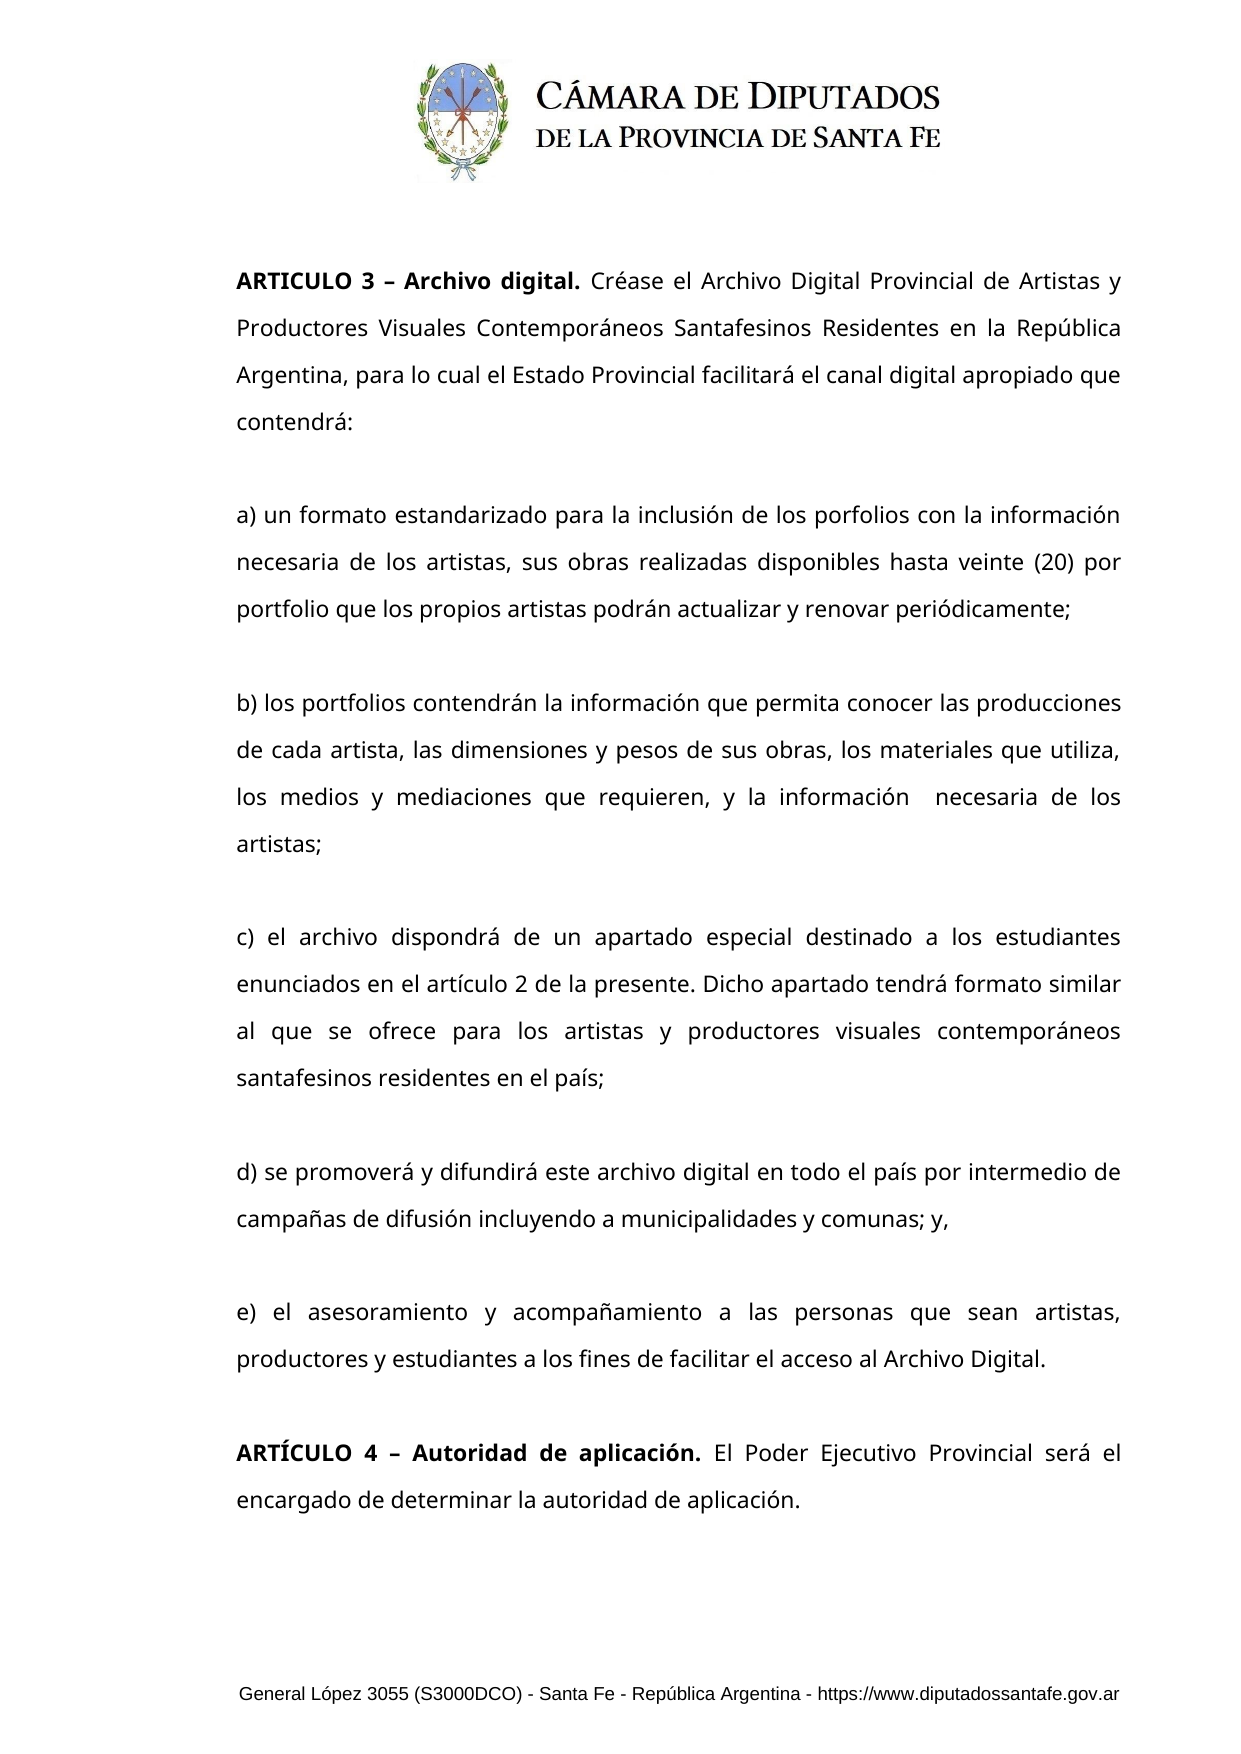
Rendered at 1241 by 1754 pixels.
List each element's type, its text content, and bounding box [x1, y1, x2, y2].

text e) el asesoramiento y acompañamiento a las personas que sean artistas, productores y estudiantes a los fines de facilitar el acceso al Archivo Digital. [236, 1296, 1122, 1374]
text ARTÍCULO 4 – Autoridad de aplicación. El Poder Ejecutivo Provincial será el encargado de determinar la autoridad de aplicación. [236, 1437, 1122, 1515]
text c) el archivo dispondrá de un apartado especial destinado a los estudiantes enunciados en el artículo 2 de la presente. Dicho apartado tendrá formato similar al que se ofrece para los artistas y productores visuales contemporáneos santafesinos residentes en el país; [236, 921, 1122, 1093]
text b) los portfolios contendrán la información que permita conocer las producciones de cada artista, las dimensiones y pesos de sus obras, los materiales que utiliza, los medios y mediaciones que requieren, y la información necesaria de los artistas; [236, 687, 1122, 859]
text a) un formato estandarizado para la inclusión de los porfolios con la información necesaria de los artistas, sus obras realizadas disponibles hasta veinte (20) por portfolio que los propios artistas podrán actualizar y renovar periódicamente; [236, 499, 1122, 624]
picture [413, 59, 945, 183]
text ARTICULO 3 – Archivo digital. Créase el Archivo Digital Provincial de Artistas y Productores Visuales Contemporáneos Santafesinos Residentes en la República Argentina, para lo cual el Estado Provincial facilitará el canal digital apropiado que contendrá: [236, 265, 1122, 437]
text d) se promoverá y difundirá este archivo digital en todo el país por intermedio de campañas de difusión incluyendo a municipalidades y comunas; y, [236, 1156, 1122, 1234]
